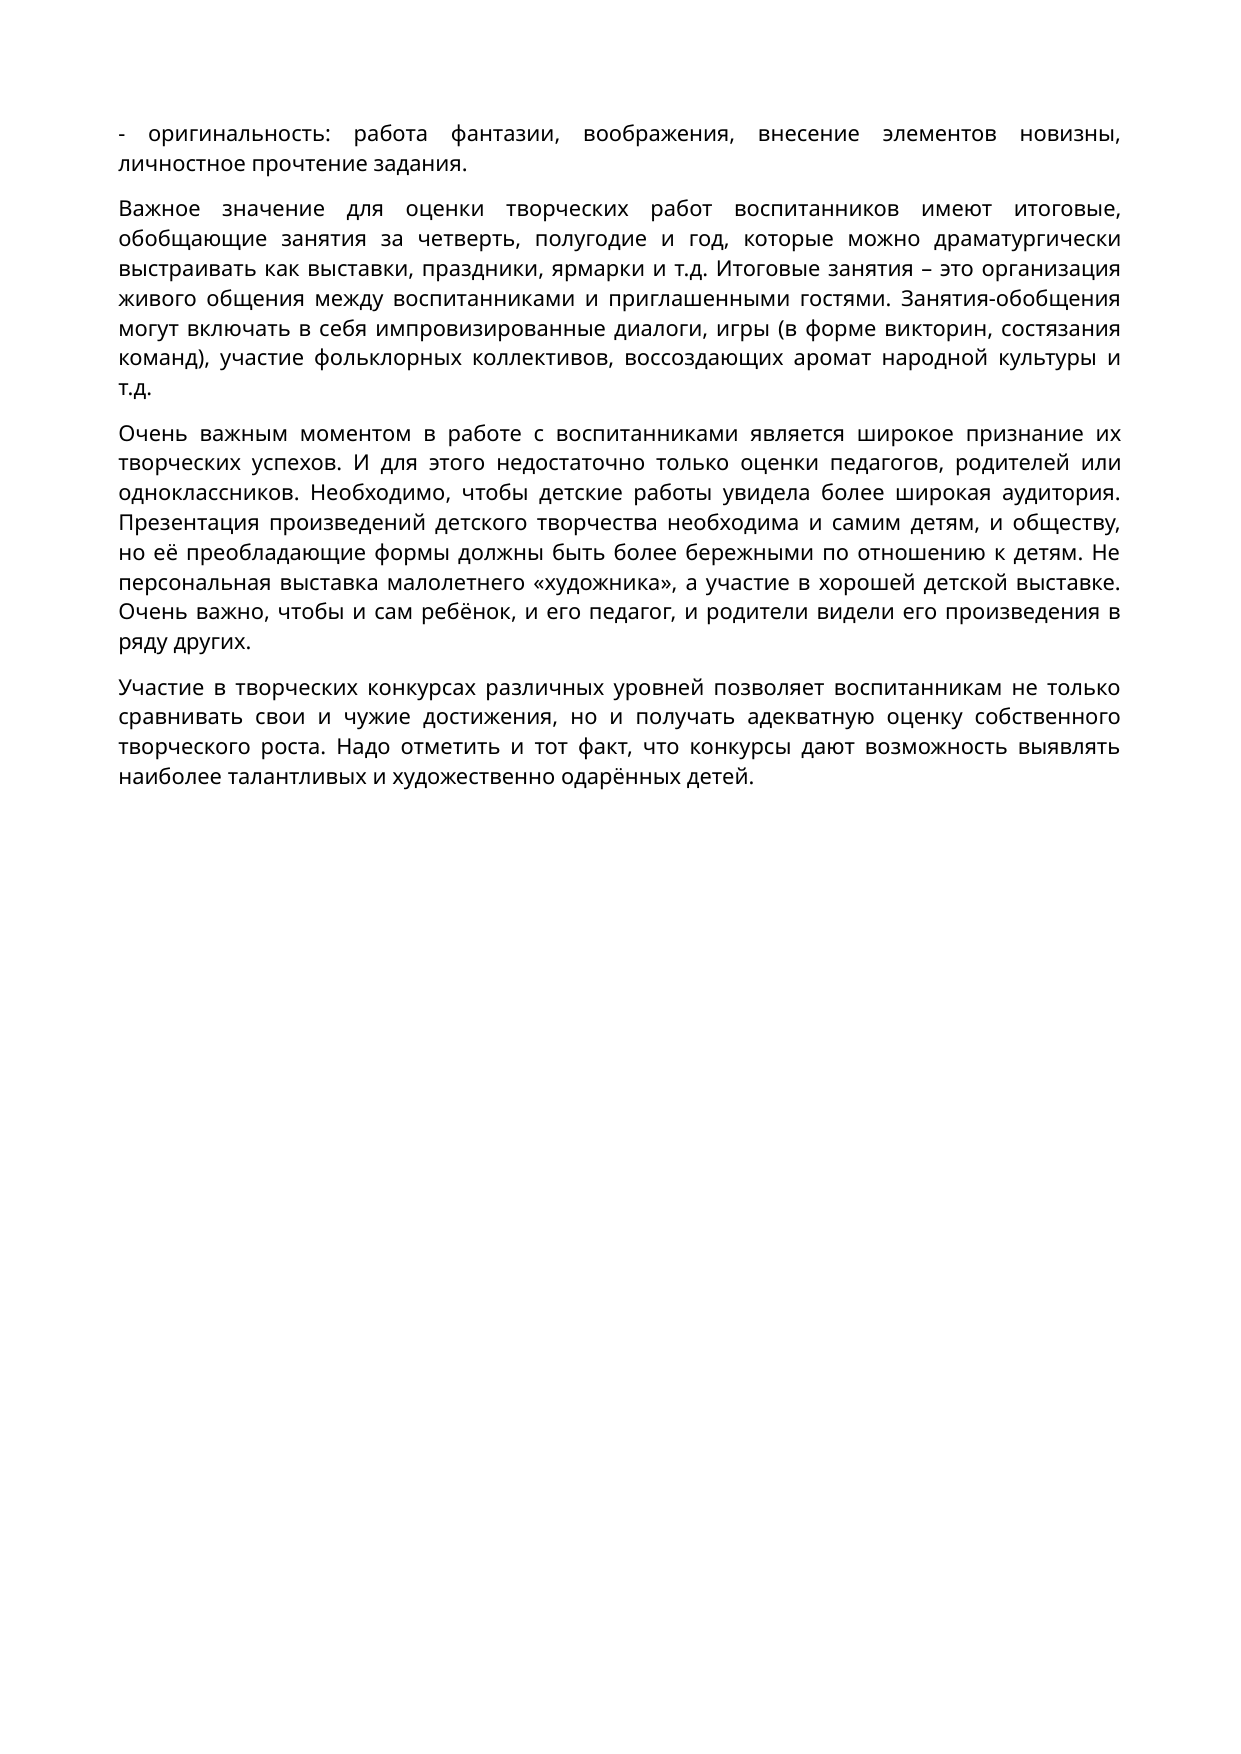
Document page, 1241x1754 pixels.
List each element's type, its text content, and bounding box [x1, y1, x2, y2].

text - оригинальность: работа фантазии, воображения, внесение элементов новизны, личностное прочтение задания. [118, 118, 1122, 178]
text Участие в творческих конкурсах различных уровней позволяет воспитанникам не только сравнивать свои и чужие достижения, но и получать адекватную оценку собственного творческого роста. Надо отметить и тот факт, что конкурсы дают возможность выявлять наиболее талантливых и художественно одарённых детей. [118, 671, 1122, 791]
text Важное значение для оценки творческих работ воспитанников имеют итоговые, обобщающие занятия за четверть, полугодие и год, которые можно драматургически выстраивать как выставки, праздники, ярмарки и т.д. Итоговые занятия – это организация живого общения между воспитанниками и приглашенными гостями. Занятия-обобщения могут включать в себя импровизированные диалоги, игры (в форме викторин, состязания команд), участие фольклорных коллективов, воссоздающих аромат народной культуры и т.д. [118, 193, 1122, 402]
text Очень важным моментом в работе с воспитанниками является широкое признание их творческих успехов. И для этого недостаточно только оценки педагогов, родителей или одноклассников. Необходимо, чтобы детские работы увидела более широкая аудитория. Презентация произведений детского творчества необходима и самим детям, и обществу, но её преобладающие формы должны быть более бережными по отношению к детям. Не персональная выставка малолетнего «художника», а участие в хорошей детской выставке. Очень важно, чтобы и сам ребёнок, и его педагог, и родители видели его произведения в ряду других. [118, 417, 1122, 656]
